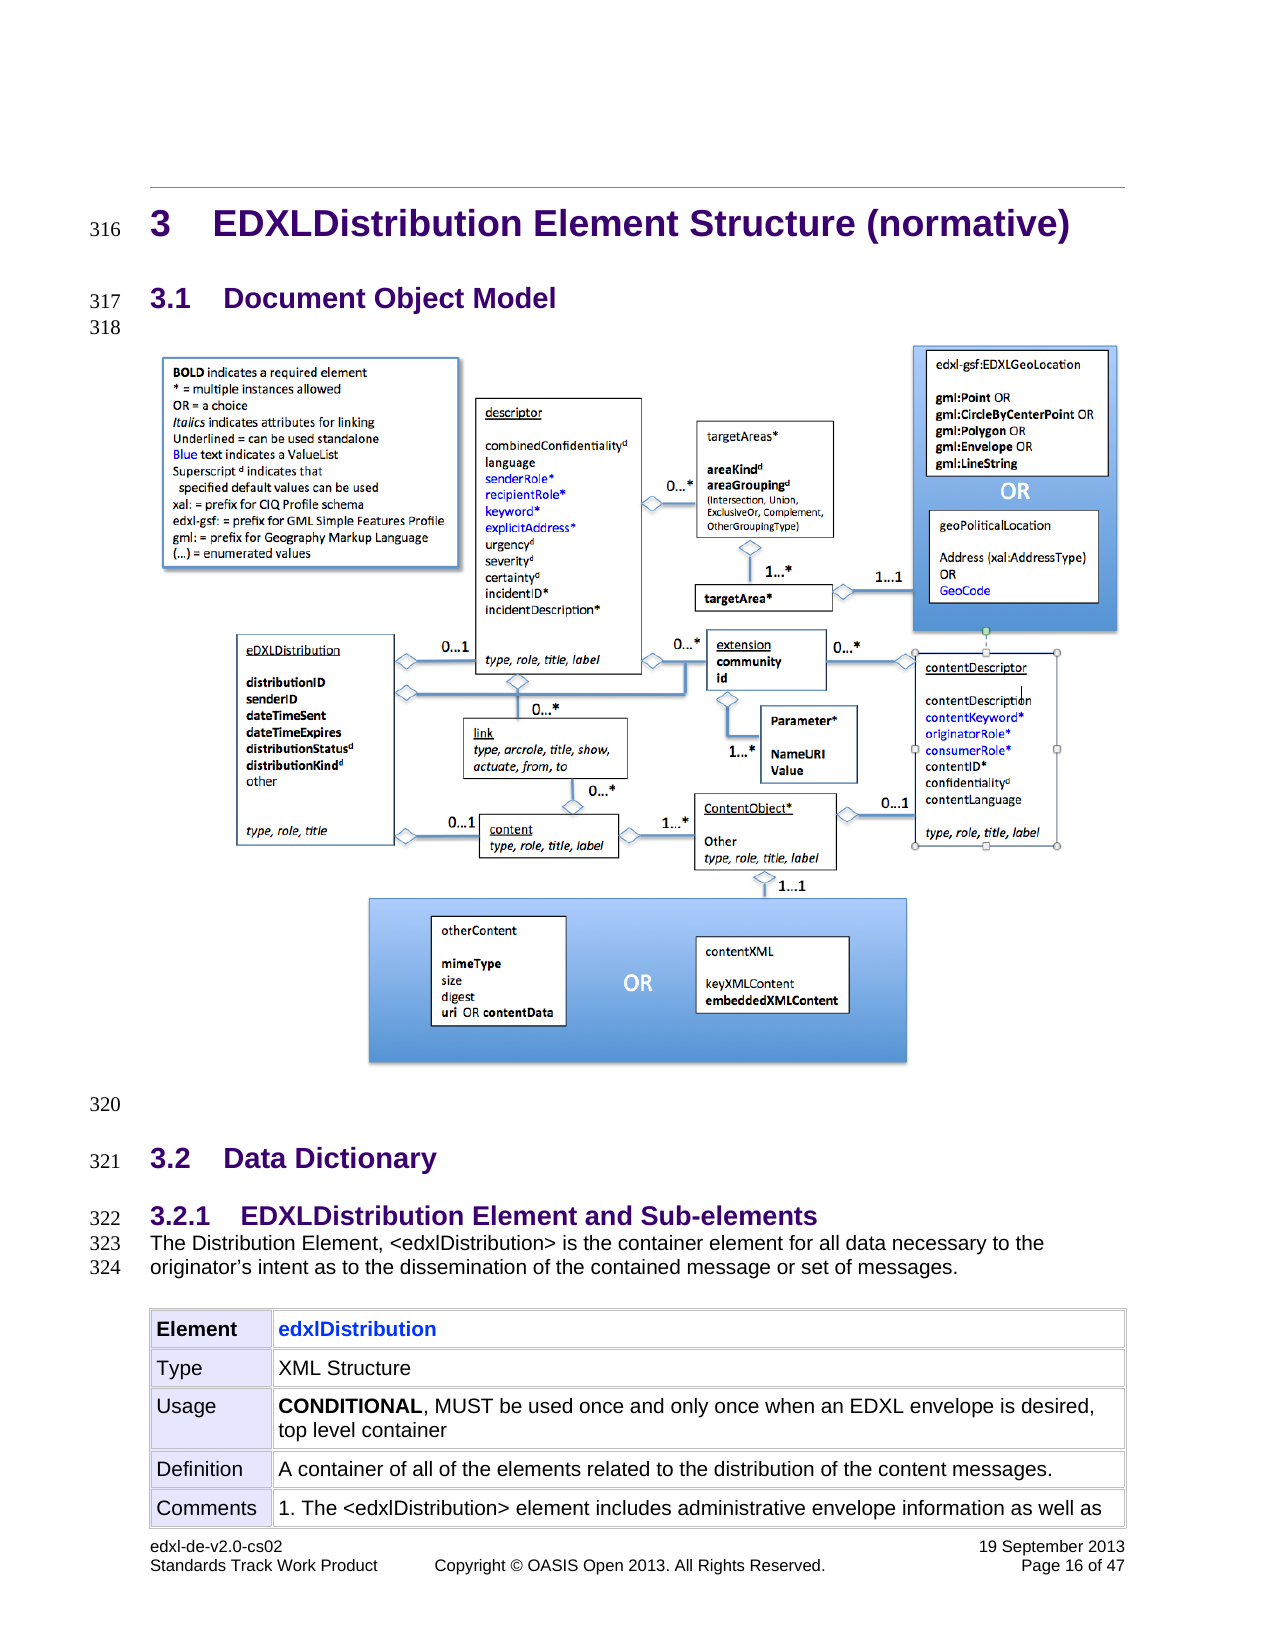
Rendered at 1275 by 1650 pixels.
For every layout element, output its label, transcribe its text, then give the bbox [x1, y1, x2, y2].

table_header Element [152, 1311, 271, 1347]
table_header edxlDistribution [274, 1311, 1124, 1347]
subtitle Document Object Model [150, 281, 1125, 315]
table_cell Comments [152, 1490, 271, 1526]
subtitle EDXLDistribution Element and Sub-elements [150, 1200, 1125, 1231]
table_cell XML Structure [274, 1350, 1124, 1386]
table_cell CONDITIONAL, MUST be used once and only once when an EDXL envelope is desired, top level container [274, 1389, 1124, 1448]
subtitle Data Dictionary [150, 1141, 1125, 1175]
table_cell Type [152, 1350, 271, 1386]
table_cell Usage [152, 1389, 271, 1448]
table_cell A container of all of the elements related to the distribution of the content messages. [274, 1452, 1124, 1487]
table_cell Definition [152, 1452, 271, 1487]
table_cell 1. The <edxlDistribution> element includes administrative envelope information as well as [274, 1490, 1124, 1526]
text The Distribution Element, <edxlDistribution> is the container element for all data necessary to the originator’s intent as to the dissemination of the contained message or set of messages. [150, 1231, 1125, 1279]
picture [150, 338, 1125, 1069]
subtitle EDXLDistribution Element Structure (normative) [150, 188, 1125, 244]
